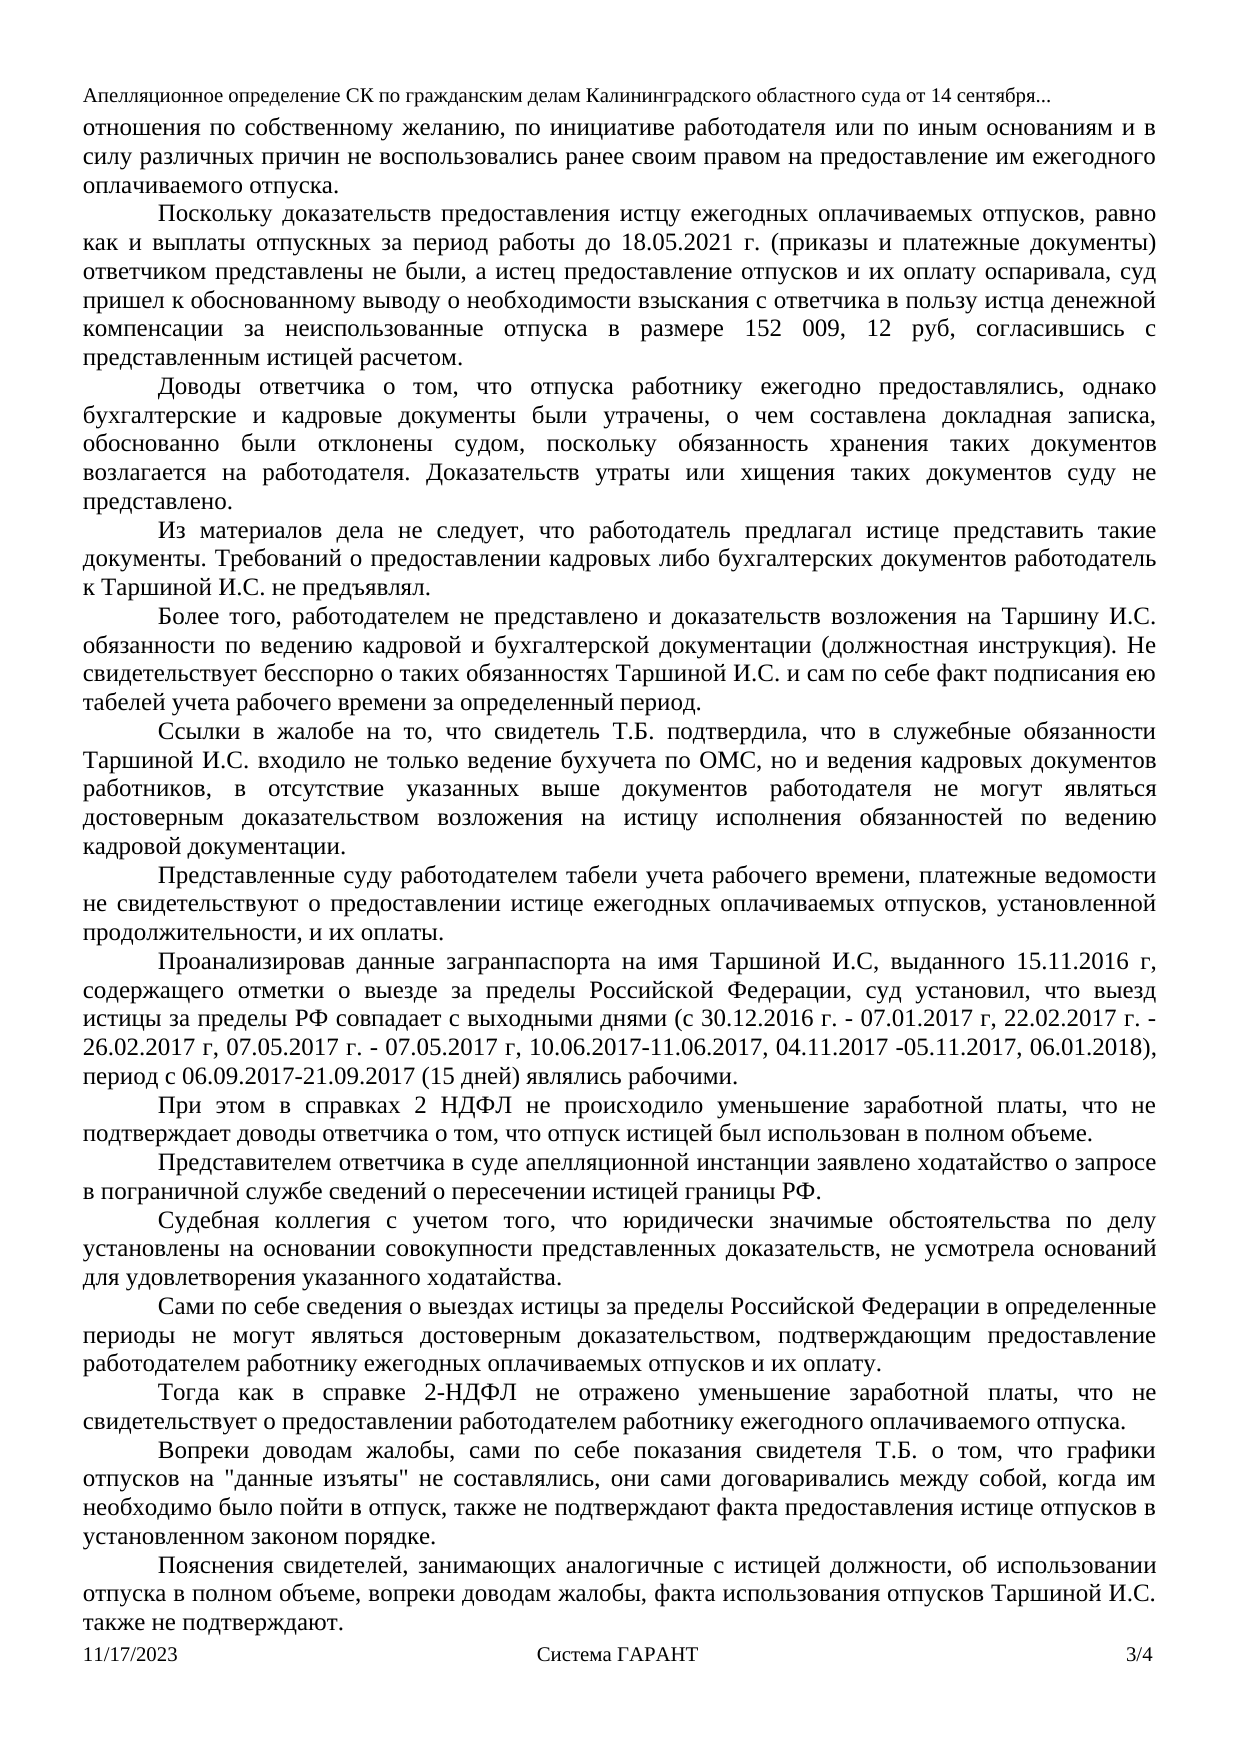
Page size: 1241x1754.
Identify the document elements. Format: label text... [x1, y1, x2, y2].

text Доводы ответчика о том, что отпуска работнику ежегодно предоставлялись, однако бухгалтерские и кадровые документы были утрачены, о чем составлена докладная записка, обоснованно были отклонены судом, поскольку обязанность хранения таких документов возлагается на работодателя. Доказательств утраты или хищения таких документов суду не представлено. [83, 371, 1157, 515]
text Вопреки доводам жалобы, сами по себе показания свидетеля Т.Б. о том, что графики отпусков на "данные изъяты" не составлялись, они сами договаривались между собой, когда им необходимо было пойти в отпуск, также не подтверждают факта предоставления истице отпусков в установленном законом порядке. [83, 1435, 1157, 1550]
text При этом в справках 2 НДФЛ не происходило уменьшение заработной платы, что не подтверждает доводы ответчика о том, что отпуск истицей был использован в полном объеме. [83, 1090, 1157, 1147]
text Представленные суду работодателем табели учета рабочего времени, платежные ведомости не свидетельствуют о предоставлении истице ежегодных оплачиваемых отпусков, установленной продолжительности, и их оплаты. [83, 860, 1157, 946]
text Сами по себе сведения о выездах истицы за пределы Российской Федерации в определенные периоды не могут являться достоверным доказательством, подтверждающим предоставление работодателем работнику ежегодных оплачиваемых отпусков и их оплату. [83, 1291, 1157, 1377]
text Ссылки в жалобе на то, что свидетель Т.Б. подтвердила, что в служебные обязанности Таршиной И.С. входило не только ведение бухучета по ОМС, но и ведения кадровых документов работников, в отсутствие указанных выше документов работодателя не могут являться достоверным доказательством возложения на истицу исполнения обязанностей по ведению кадровой документации. [83, 716, 1157, 860]
text Поскольку доказательств предоставления истцу ежегодных оплачиваемых отпусков, равно как и выплаты отпускных за период работы до 18.05.2021 г. (приказы и платежные документы) ответчиком представлены не были, а истец предоставление отпусков и их оплату оспаривала, суд пришел к обоснованному выводу о необходимости взыскания с ответчика в пользу истца денежной компенсации за неиспользованные отпуска в размере 152 009, 12 руб, согласившись с представленным истицей расчетом. [83, 198, 1157, 371]
text Представителем ответчика в суде апелляционной инстанции заявлено ходатайство о запросе в пограничной службе сведений о пересечении истицей границы РФ. [83, 1147, 1157, 1205]
text Проанализировав данные загранпаспорта на имя Таршиной И.С, выданного 15.11.2016 г, содержащего отметки о выезде за пределы Российской Федерации, суд установил, что выезд истицы за пределы РФ совпадает с выходными днями (с 30.12.2016 г. - 07.01.2017 г, 22.02.2017 г. - 26.02.2017 г, 07.05.2017 г. - 07.05.2017 г, 10.06.2017-11.06.2017, 04.11.2017 -05.11.2017, 06.01.2018), период с 06.09.2017-21.09.2017 (15 дней) являлись рабочими. [83, 946, 1157, 1090]
text Судебная коллегия с учетом того, что юридически значимые обстоятельства по делу установлены на основании совокупности представленных доказательств, не усмотрела оснований для удовлетворения указанного ходатайства. [83, 1205, 1157, 1291]
text Из материалов дела не следует, что работодатель предлагал истице представить такие документы. Требований о предоставлении кадровых либо бухгалтерских документов работодатель к Таршиной И.С. не предъявлял. [83, 515, 1157, 601]
text Более того, работодателем не представлено и доказательств возложения на Таршину И.С. обязанности по ведению кадровой и бухгалтерской документации (должностная инструкция). Не свидетельствует бесспорно о таких обязанностях Таршиной И.С. и сам по себе факт подписания ею табелей учета рабочего времени за определенный период. [83, 601, 1157, 716]
text Тогда как в справке 2-НДФЛ не отражено уменьшение заработной платы, что не свидетельствует о предоставлении работодателем работнику ежегодного оплачиваемого отпуска. [83, 1377, 1157, 1435]
text Пояснения свидетелей, занимающих аналогичные с истицей должности, об использовании отпуска в полном объеме, вопреки доводам жалобы, факта использования отпусков Таршиной И.С. также не подтверждают. [83, 1550, 1157, 1636]
text отношения по собственному желанию, по инициативе работодателя или по иным основаниям и в силу различных причин не воспользовались ранее своим правом на предоставление им ежегодного оплачиваемого отпуска. [83, 112, 1157, 198]
